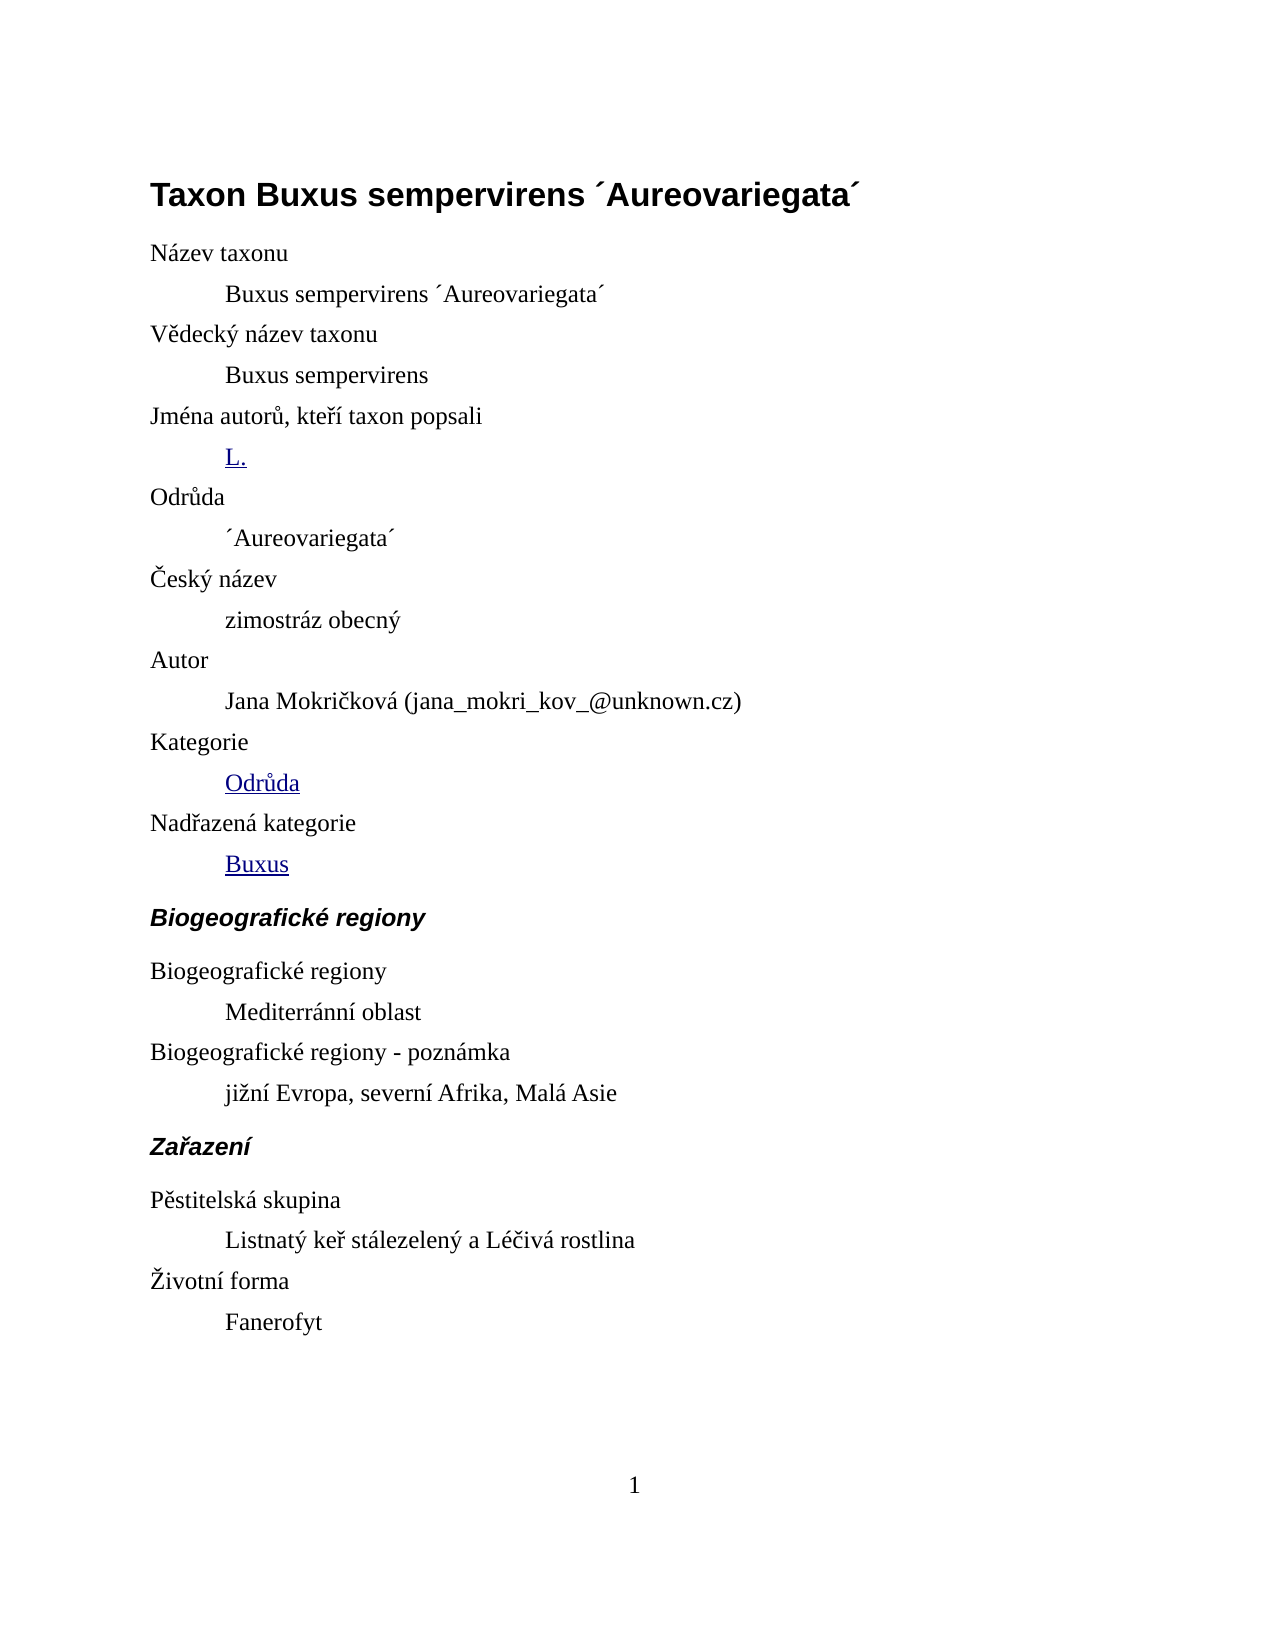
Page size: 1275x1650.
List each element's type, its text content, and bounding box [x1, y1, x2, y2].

text Název taxonu [150, 238, 1125, 267]
text Jména autorů, kteří taxon popsali [150, 401, 1125, 430]
text Buxus sempervirens [225, 360, 1125, 389]
text Český název [150, 564, 1125, 593]
text Vědecký název taxonu [150, 319, 1125, 348]
text Buxus [225, 849, 1125, 878]
text Životní forma [150, 1266, 1125, 1295]
text Listnatý keř stálezelený a Léčivá rostlina [225, 1226, 1125, 1254]
text Nadřazená kategorie [150, 808, 1125, 837]
text Jana Mokričková (jana_mokri_kov_@unknown.cz) [225, 686, 1125, 715]
text Kategorie [150, 727, 1125, 756]
text Biogeografické regiony - poznámka [150, 1037, 1125, 1066]
text ´Aureovariegata´ [225, 523, 1125, 552]
text Odrůda [225, 768, 1125, 796]
text Fanerofyt [225, 1307, 1125, 1336]
text zimostráz obecný [225, 605, 1125, 633]
subtitle Taxon Buxus sempervirens ´Aureovariegata´ [150, 175, 1125, 214]
text Odrůda [150, 482, 1125, 511]
text L. [225, 442, 1125, 471]
subtitle Biogeografické regiony [150, 903, 1125, 931]
text Mediterránní oblast [225, 997, 1125, 1025]
text Buxus sempervirens ´Aureovariegata´ [225, 279, 1125, 308]
text Pěstitelská skupina [150, 1185, 1125, 1213]
text Autor [150, 645, 1125, 674]
text Biogeografické regiony [150, 956, 1125, 984]
text jižní Evropa, severní Afrika, Malá Asie [225, 1078, 1125, 1107]
subtitle Zařazení [150, 1132, 1125, 1160]
